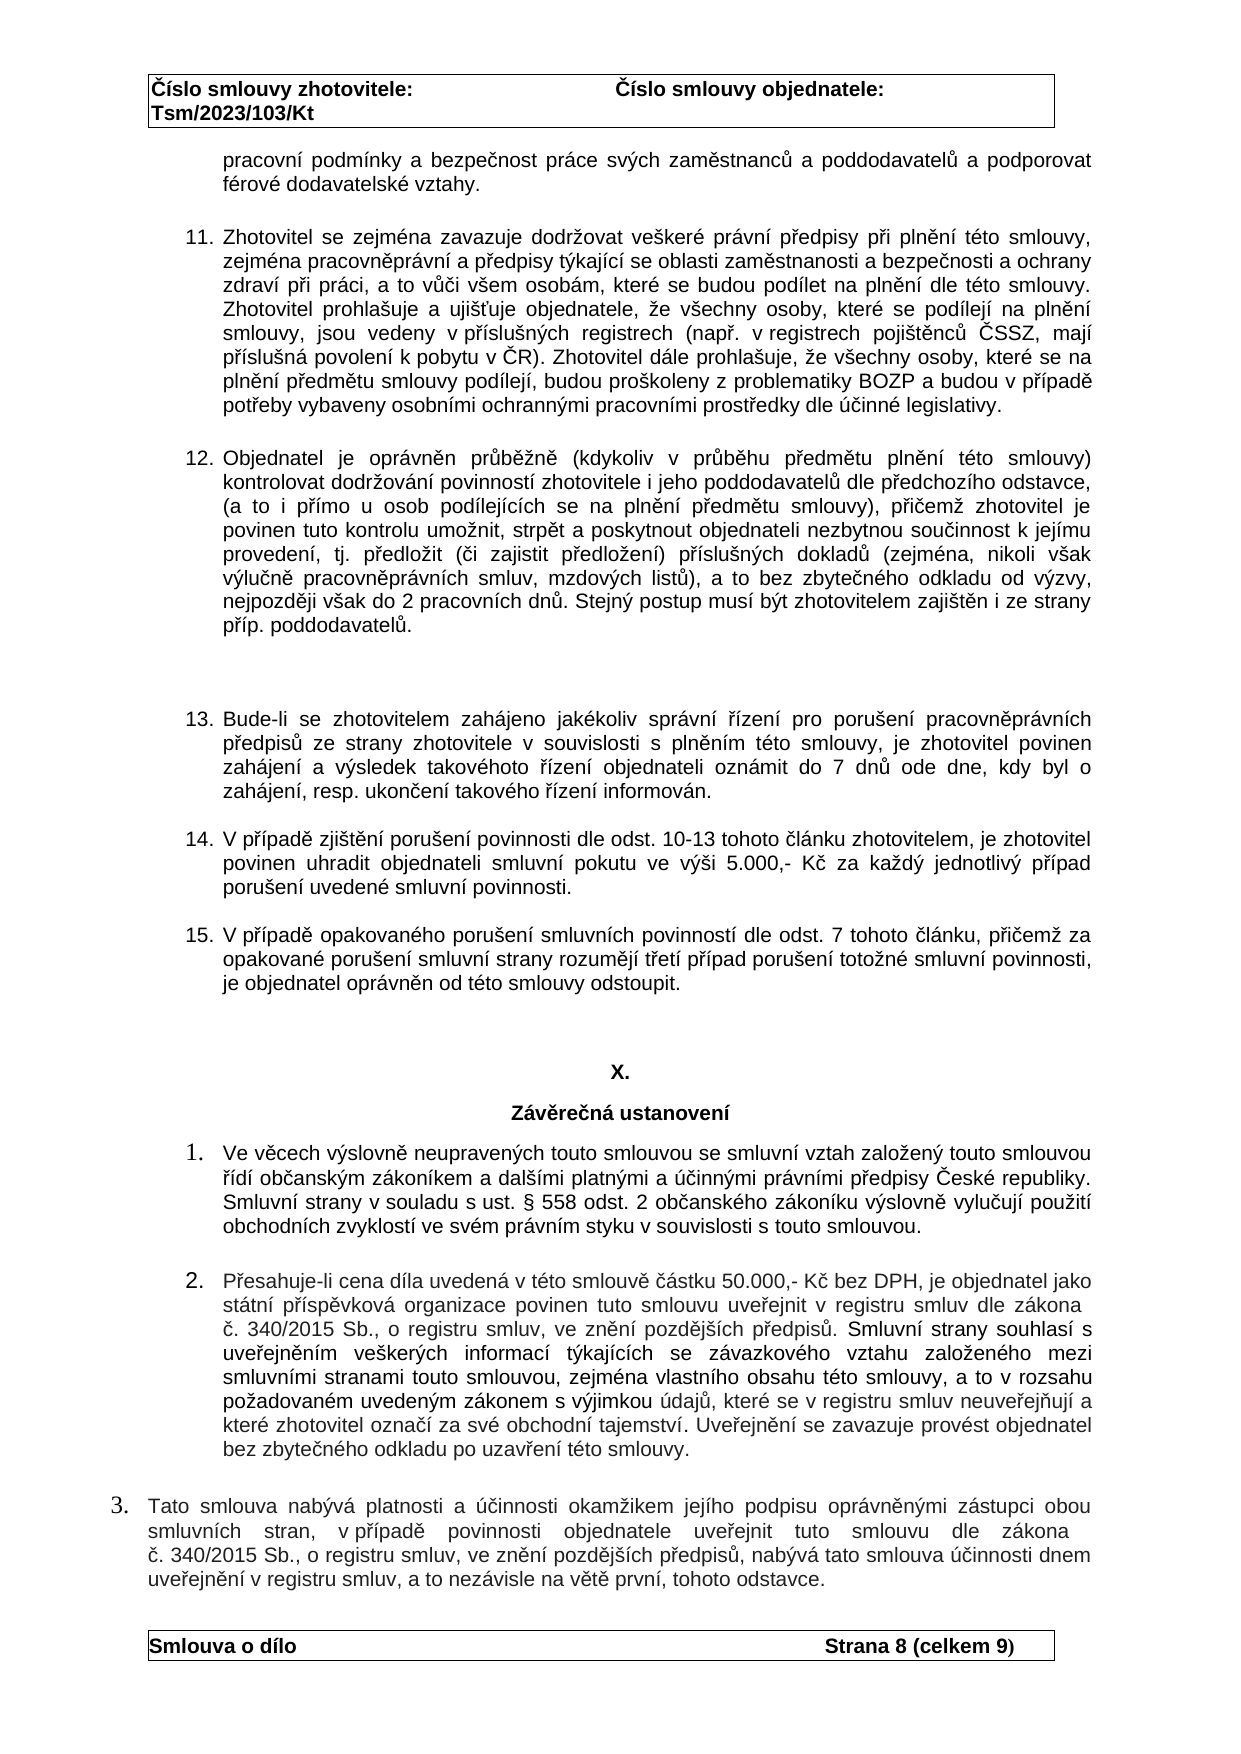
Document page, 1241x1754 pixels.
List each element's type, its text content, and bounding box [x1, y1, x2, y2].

list Zhotovitel se zejména zavazuje dodržovat veškeré právní předpisy při plnění této smlouvy, zejména pracovněprávní a předpisy týkající se oblasti zaměstnanosti a bezpečnosti a ochrany zdraví při práci, a to vůči všem osobám, které se budou podílet na plnění dle této smlouvy. Zhotovitel prohlašuje a ujišťuje objednatele, že všechny osoby, které se podílejí na plnění smlouvy, jsou vedeny v příslušných registrech (např. v registrech pojištěnců ČSSZ, mají příslušná povolení k pobytu v ČR). Zhotovitel dále prohlašuje, že všechny osoby, které se na plnění předmětu smlouvy podílejí, budou proškoleny z problematiky BOZP a budou v případě potřeby vybaveny osobními ochrannými pracovními prostředky dle účinné legislativy. [185, 225, 1093, 416]
list Objednatel je oprávněn průběžně (kdykoliv v průběhu předmětu plnění této smlouvy) kontrolovat dodržování povinností zhotovitele i jeho poddodavatelů dle předchozího odstavce, (a to i přímo u osob podílejících se na plnění předmětu smlouvy), přičemž zhotovitel je povinen tuto kontrolu umožnit, strpět a poskytnout objednateli nezbytnou součinnost k jejímu provedení, tj. předložit (či zajistit předložení) příslušných dokladů (zejména, nikoli však výlučně pracovněprávních smluv, mzdových listů), a to bez zbytečného odkladu od výzvy, nejpozději však do 2 pracovních dnů. Stejný postup musí být zhotovitelem zajištěn i ze strany příp. poddodavatelů. [185, 446, 1093, 637]
text X. [148, 1060, 1093, 1084]
list V případě zjištění porušení povinnosti dle odst. 10-13 tohoto článku zhotovitelem, je zhotovitel povinen uhradit objednateli smluvní pokutu ve výši 5.000,- Kč za každý jednotlivý případ porušení uvedené smluvní povinnosti. [185, 827, 1093, 899]
list Přesahuje-li cena díla uvedená v této smlouvě částku 50.000,- Kč bez DPH, je objednatel jako státní příspěvková organizace povinen tuto smlouvu uveřejnit v registru smluv dle zákona č. 340/2015 Sb., o registru smluv, ve znění pozdějších předpisů. Smluvní strany souhlasí s uveřejněním veškerých informací týkajících se závazkového vztahu založeného mezi smluvními stranami touto smlouvou, zejména vlastního obsahu této smlouvy, a to v rozsahu požadovaném uvedeným zákonem s výjimkou údajů, které se v registru smluv neuveřejňují a které zhotovitel označí za své obchodní tajemství. Uveřejnění se zavazuje provést objednatel bez zbytečného odkladu po uzavření této smlouvy. [185, 1267, 1093, 1461]
list V případě opakovaného porušení smluvních povinností dle odst. 7 tohoto článku, přičemž za opakované porušení smluvní strany rozumějí třetí případ porušení totožné smluvní povinnosti, je objednatel oprávněn od této smlouvy odstoupit. [185, 923, 1093, 994]
list Bude-li se zhotovitelem zahájeno jakékoliv správní řízení pro porušení pracovněprávních předpisů ze strany zhotovitele v souvislosti s plněním této smlouvy, je zhotovitel povinen zahájení a výsledek takovéhoto řízení objednateli oznámit do 7 dnů ode dne, kdy byl o zahájení, resp. ukončení takového řízení informován. [185, 707, 1093, 803]
list pracovní podmínky a bezpečnost práce svých zaměstnanců a poddodavatelů a podporovat férové dodavatelské vztahy. [185, 148, 1093, 196]
text Závěrečná ustanovení [148, 1101, 1093, 1125]
list Tato smlouva nabývá platnosti a účinnosti okamžikem jejího podpisu oprávněnými zástupci obou smluvních stran, v případě povinnosti objednatele uveřejnit tuto smlouvu dle zákona č. 340/2015 Sb., o registru smluv, ve znění pozdějších předpisů, nabývá tato smlouva účinnosti dnem uveřejnění v registru smluv, a to nezávisle na větě první, tohoto odstavce. [110, 1490, 1093, 1591]
list Ve věcech výslovně neupravených touto smlouvou se smluvní vztah založený touto smlouvou řídí občanským zákoníkem a dalšími platnými a účinnými právními předpisy České republiky. Smluvní strany v souladu s ust. § 558 odst. 2 občanského zákoníku výslovně vylučují použití obchodních zvyklostí ve svém právním styku v souvislosti s touto smlouvou. [185, 1137, 1093, 1238]
